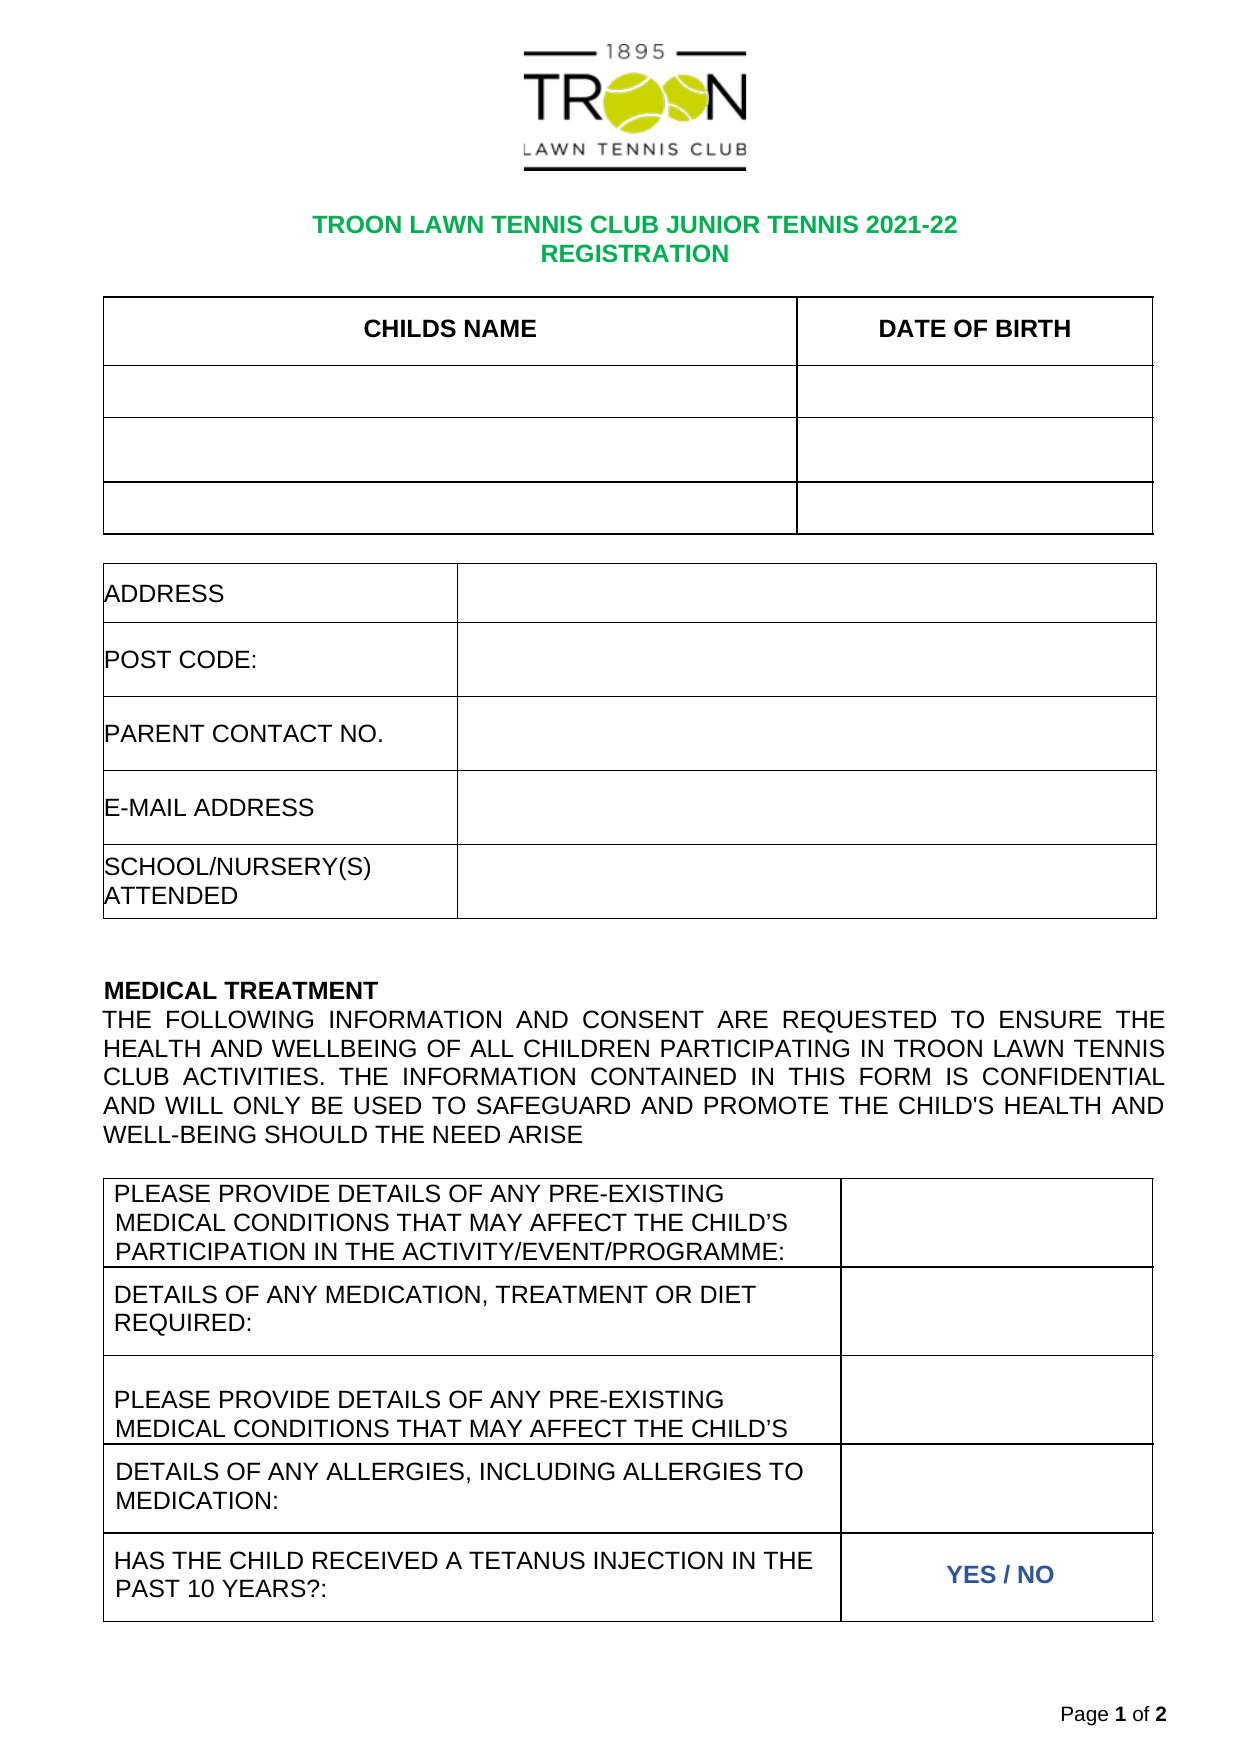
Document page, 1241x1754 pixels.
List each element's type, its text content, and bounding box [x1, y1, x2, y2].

table_header DATE OF BIRTH [798, 298, 1152, 365]
table_cell E-MAIL ADDRESS [104, 771, 457, 844]
table_cell [842, 1356, 1152, 1443]
table_header CHILDS NAME [104, 298, 796, 365]
table_header [842, 1179, 1152, 1266]
table_cell PLEASE PROVIDE DETAILS OF ANY PRE-EXISTING MEDICAL CONDITIONS THAT MAY AFFECT THE CHILD’S PARTICIPATION IN THE ACTIVITY/EVENT/PROGRAMME: [104, 1356, 840, 1443]
table_cell [104, 418, 796, 481]
table_cell [458, 845, 1156, 918]
table_header ADDRESS [104, 564, 457, 622]
table_cell [458, 697, 1156, 770]
table_cell [458, 771, 1156, 844]
subtitle REGISTRATION [103, 239, 1167, 267]
table_cell HAS THE CHILD RECEIVED A TETANUS INJECTION IN THE PAST 10 YEARS?: [104, 1534, 840, 1621]
table_cell POST CODE: [104, 623, 457, 696]
table_cell PARENT CONTACT NO. [104, 697, 457, 770]
table_cell SCHOOL/NURSERY(S) ATTENDED [104, 845, 457, 918]
table_cell [104, 483, 796, 533]
table_cell YES / NO [842, 1534, 1152, 1621]
table_cell DETAILS OF ANY ALLERGIES, INCLUDING ALLERGIES TO MEDICATION: [104, 1445, 840, 1532]
table_cell [842, 1268, 1152, 1355]
table_cell [798, 418, 1152, 481]
table_cell [458, 623, 1156, 696]
table_header [458, 564, 1156, 622]
table_header PLEASE PROVIDE DETAILS OF ANY PRE-EXISTING MEDICAL CONDITIONS THAT MAY AFFECT THE CHILD’S PARTICIPATION IN THE ACTIVITY/EVENT/PROGRAMME: [104, 1179, 840, 1266]
table_cell [842, 1445, 1152, 1532]
text THE FOLLOWING INFORMATION AND CONSENT ARE REQUESTED TO ENSURE THE HEALTH AND WELLBEING OF ALL CHILDREN PARTICIPATING IN TROON LAWN TENNIS CLUB ACTIVITIES. THE INFORMATION CONTAINED IN THIS FORM IS CONFIDENTIAL AND WILL ONLY BE USED TO SAFEGUARD AND PROMOTE THE CHILD'S HEALTH AND WELL-BEING SHOULD THE NEED ARISE [102, 1005, 1167, 1149]
table_cell [104, 366, 796, 417]
table_cell DETAILS OF ANY MEDICATION, TREATMENT OR DIET REQUIRED: [104, 1268, 840, 1355]
table_cell [798, 483, 1152, 533]
text TROON LAWN TENNIS CLUB JUNIOR TENNIS 2021-22 [103, 210, 1167, 239]
text MEDICAL TREATMENT [103, 976, 1167, 1005]
table_cell [798, 366, 1152, 417]
